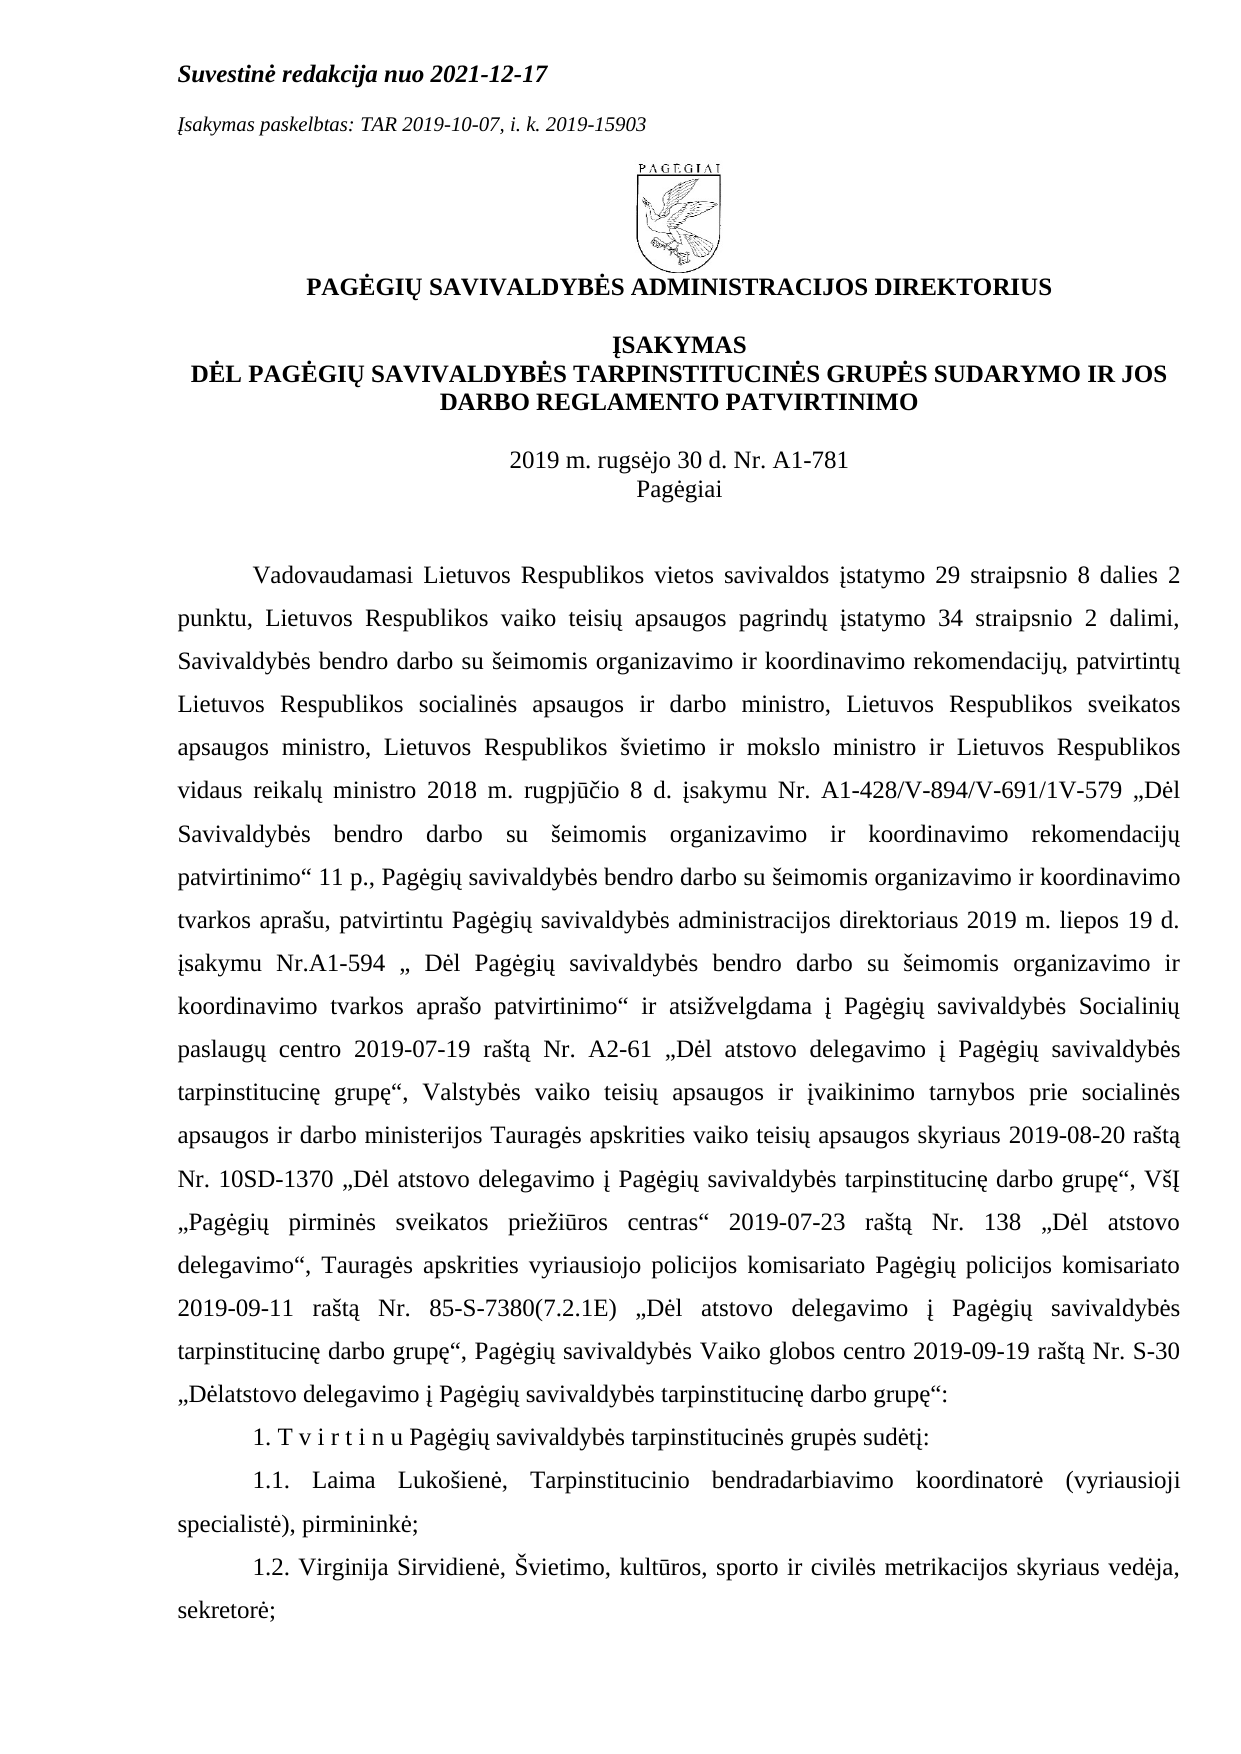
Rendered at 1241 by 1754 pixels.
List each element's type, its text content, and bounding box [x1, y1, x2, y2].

text įsakymas [177, 330, 1181, 359]
text dėl Pagėgių savivaldybės tarpinstitucinės grupės sudarymo ir jos darbo reglamento patvirtinimo [177, 359, 1181, 416]
text Suvestinė redakcija nuo 2021-12-17 [177, 59, 1181, 88]
text 1. T v i r t i n u Pagėgių savivaldybės tarpinstitucinės grupės sudėtį: [177, 1422, 1181, 1451]
text Įsakymas paskelbtas: TAR 2019-10-07, i. k. 2019-15903 [177, 112, 1181, 136]
text 1.2. Virginija Sirvidienė, Švietimo, kultūros, sporto ir civilės metrikacijos skyriaus vedėja, sekretorė; [177, 1552, 1181, 1624]
subtitle 2019 m. rugsėjo 30 d. Nr. A1-781 [177, 445, 1181, 474]
text 1.1. Laima Lukošienė, Tarpinstitucinio bendradarbiavimo koordinatorė (vyriausioji specialistė), pirmininkė; [177, 1466, 1181, 1537]
text Vadovaudamasi Lietuvos Respublikos vietos savivaldos įstatymo 29 straipsnio 8 dalies 2 punktu, Lietuvos Respublikos vaiko teisių apsaugos pagrindų įstatymo 34 straipsnio 2 dalimi, Savivaldybės bendro darbo su šeimomis organizavimo ir koordinavimo rekomendacijų, patvirtintų Lietuvos Respublikos socialinės apsaugos ir darbo ministro, Lietuvos Respublikos sveikatos apsaugos ministro, Lietuvos Respublikos švietimo ir mokslo ministro ir Lietuvos Respublikos vidaus reikalų ministro 2018 m. rugpjūčio 8 d. įsakymu Nr. A1-428/V-894/V-691/1V-579 „Dėl Savivaldybės bendro darbo su šeimomis organizavimo ir koordinavimo rekomendacijų patvirtinimo“ 11 p., Pagėgių savivaldybės bendro darbo su šeimomis organizavimo ir koordinavimo tvarkos aprašu, patvirtintu Pagėgių savivaldybės administracijos direktoriaus 2019 m. liepos 19 d. įsakymu Nr.A1-594 „ Dėl Pagėgių savivaldybės bendro darbo su šeimomis organizavimo ir koordinavimo tvarkos aprašo patvirtinimo“ ir atsižvelgdama į Pagėgių savivaldybės Socialinių paslaugų centro 2019-07-19 raštą Nr. A2-61 „Dėl atstovo delegavimo į Pagėgių savivaldybės tarpinstitucinę grupę“, Valstybės vaiko teisių apsaugos ir įvaikinimo tarnybos prie socialinės apsaugos ir darbo ministerijos Tauragės apskrities vaiko teisių apsaugos skyriaus 2019-08-20 raštą Nr. 10SD-1370 „Dėl atstovo delegavimo į Pagėgių savivaldybės tarpinstitucinę darbo grupę“, VšĮ „Pagėgių pirminės sveikatos priežiūros centras“ 2019-07-23 raštą Nr. 138 „Dėl atstovo delegavimo“, Tauragės apskrities vyriausiojo policijos komisariato Pagėgių policijos komisariato 2019-09-11 raštą Nr. 85-S-7380(7.2.1E) „Dėl atstovo delegavimo į Pagėgių savivaldybės tarpinstitucinę darbo grupę“, Pagėgių savivaldybės Vaiko globos centro 2019-09-19 raštą Nr. S-30 „Dėlatstovo delegavimo į Pagėgių savivaldybės tarpinstitucinę darbo grupę“: [177, 560, 1181, 1408]
subtitle Pagėgių savivaldybės administracijos direktorius [177, 272, 1181, 301]
text Pagėgiai [177, 474, 1181, 502]
